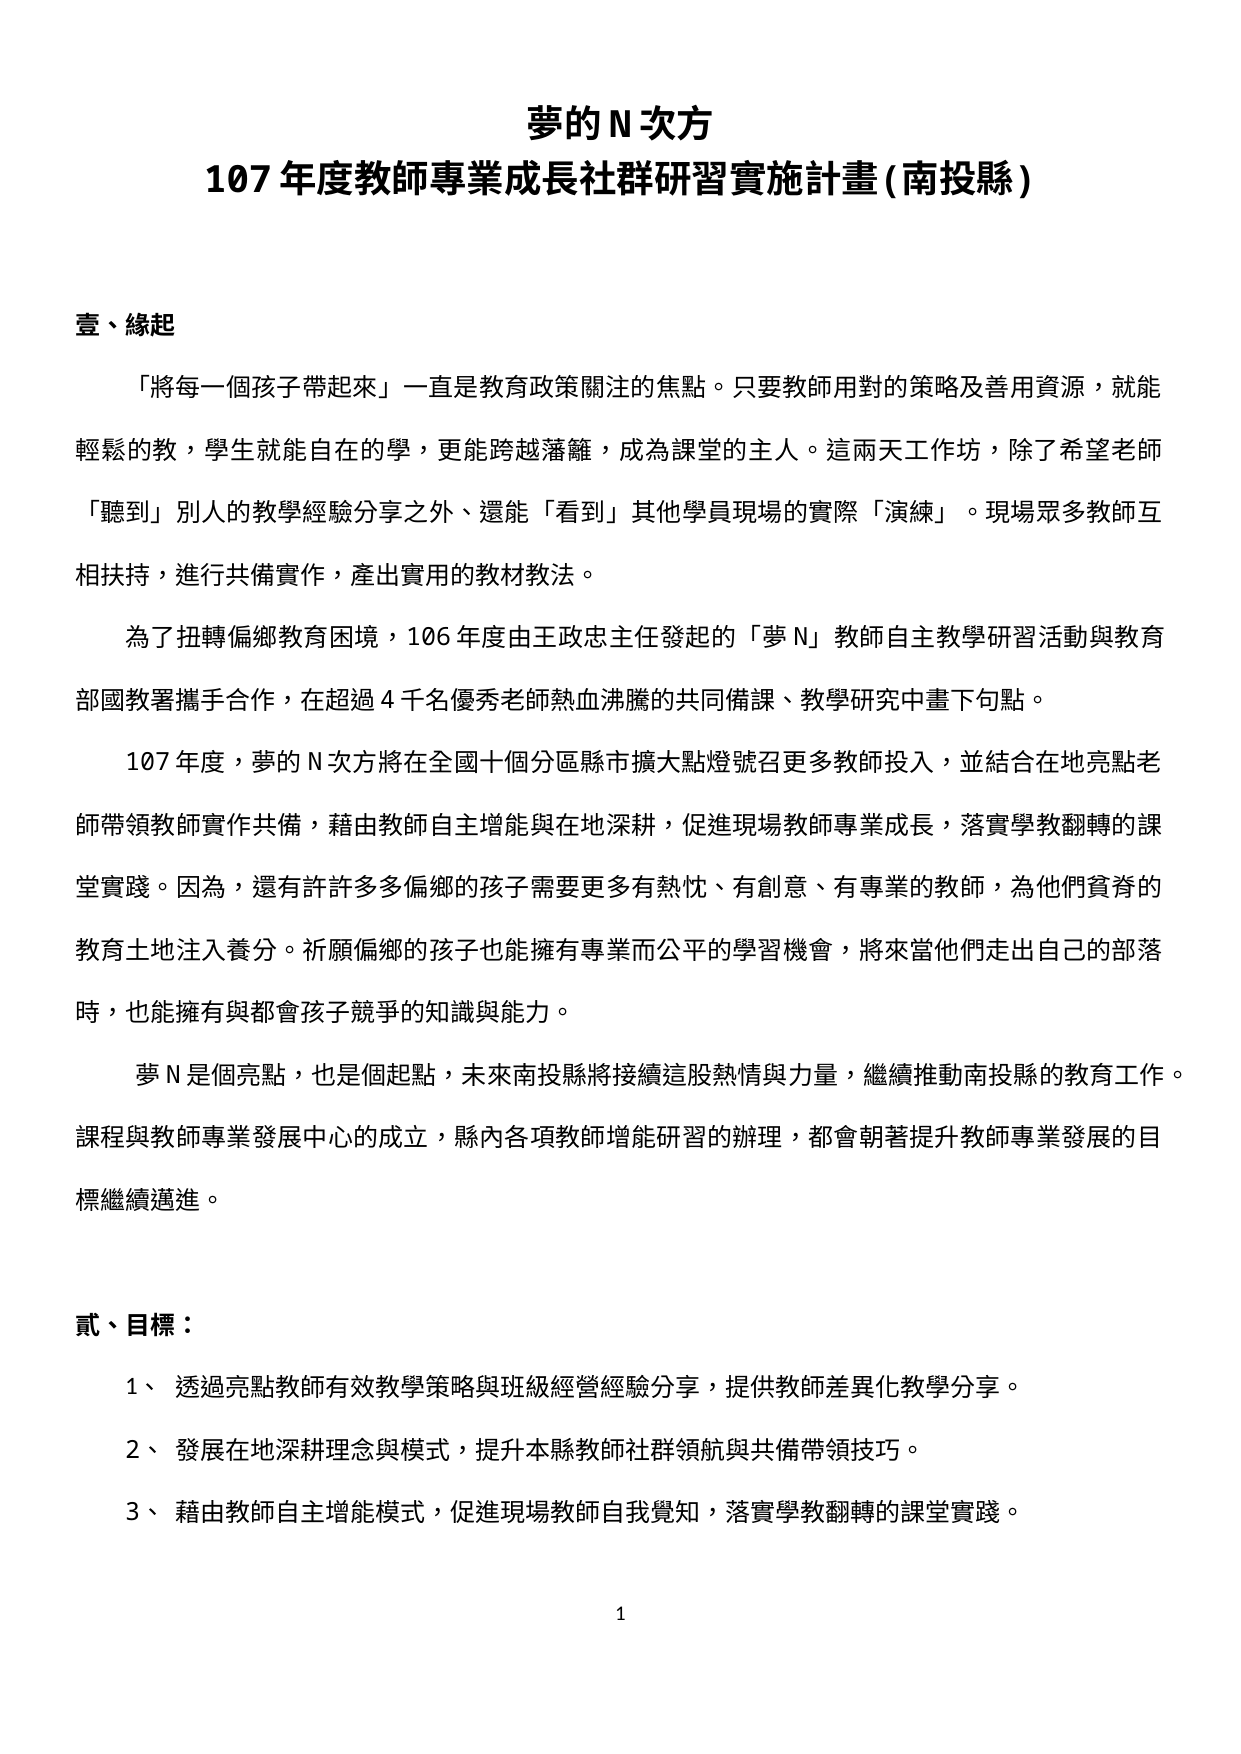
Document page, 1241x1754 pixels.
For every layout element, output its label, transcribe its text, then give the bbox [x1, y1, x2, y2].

text 夢的N次方 [75, 94, 1165, 149]
list 透過亮點教師有效教學策略與班級經營經驗分享，提供教師差異化教學分享。 [125, 1344, 1165, 1407]
text 「將每一個孩子帶起來」一直是教育政策關注的焦點。只要教師用對的策略及善用資源，就能輕鬆的教，學生就能自在的學，更能跨越藩籬，成為課堂的主人。這兩天工作坊，除了希望老師「聽到」別人的教學經驗分享之外、還能「看到」其他學員現場的實際「演練」。現場眾多教師互相扶持，進行共備實作，產出實用的教材教法。 [75, 344, 1165, 594]
text 夢N是個亮點，也是個起點，未來南投縣將接續這股熱情與力量，繼續推動南投縣的教育工作。課程與教師專業發展中心的成立，縣內各項教師增能研習的辦理，都會朝著提升教師專業發展的目標繼續邁進。 [75, 1032, 1165, 1219]
text 為了扭轉偏鄉教育困境，106年度由王政忠主任發起的「夢N」教師自主教學研習活動與教育部國教署攜手合作，在超過4千名優秀老師熱血沸騰的共同備課、教學研究中畫下句點。 [75, 594, 1165, 719]
list 發展在地深耕理念與模式，提升本縣教師社群領航與共備帶領技巧。 [125, 1407, 1165, 1469]
list 緣起 [75, 282, 1165, 344]
list 藉由教師自主增能模式，促進現場教師自我覺知，落實學教翻轉的課堂實踐。 [125, 1469, 1165, 1532]
text 107年度教師專業成長社群研習實施計畫(南投縣) [75, 149, 1165, 203]
list 目標： [75, 1282, 1165, 1344]
text 107年度，夢的N次方將在全國十個分區縣市擴大點燈號召更多教師投入，並結合在地亮點老師帶領教師實作共備，藉由教師自主增能與在地深耕，促進現場教師專業成長，落實學教翻轉的課堂實踐。因為，還有許許多多偏鄉的孩子需要更多有熱忱、有創意、有專業的教師，為他們貧脊的教育土地注入養分。祈願偏鄉的孩子也能擁有專業而公平的學習機會，將來當他們走出自己的部落時，也能擁有與都會孩子競爭的知識與能力。 [75, 719, 1165, 1032]
